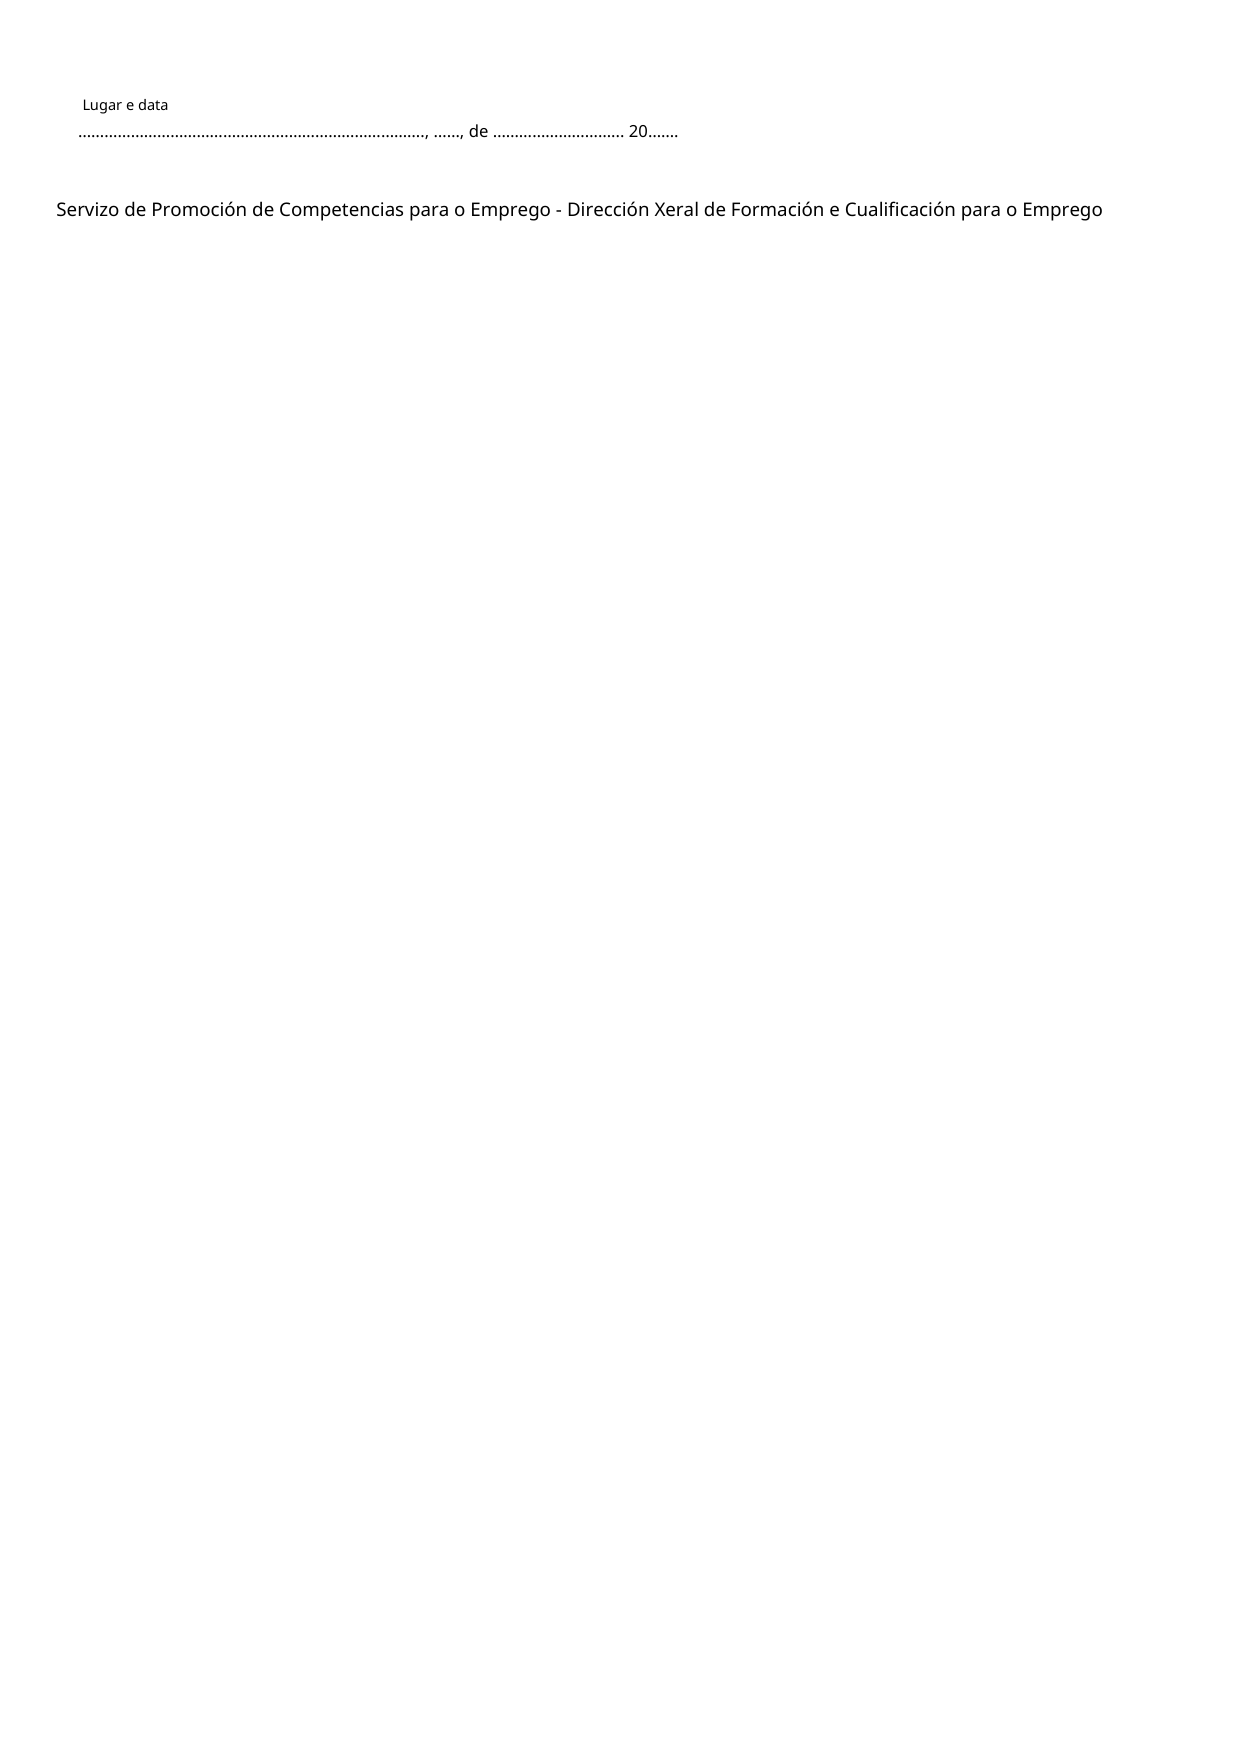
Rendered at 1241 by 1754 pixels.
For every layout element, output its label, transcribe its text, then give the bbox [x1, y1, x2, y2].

text ……………………………………………………………………., ……, de ………………………... 20……. [56, 119, 1181, 142]
text Lugar e data [56, 92, 1181, 115]
text Servizo de Promoción de Competencias para o Emprego - Dirección Xeral de Formación e Cualificación para o Emprego [56, 194, 1181, 223]
